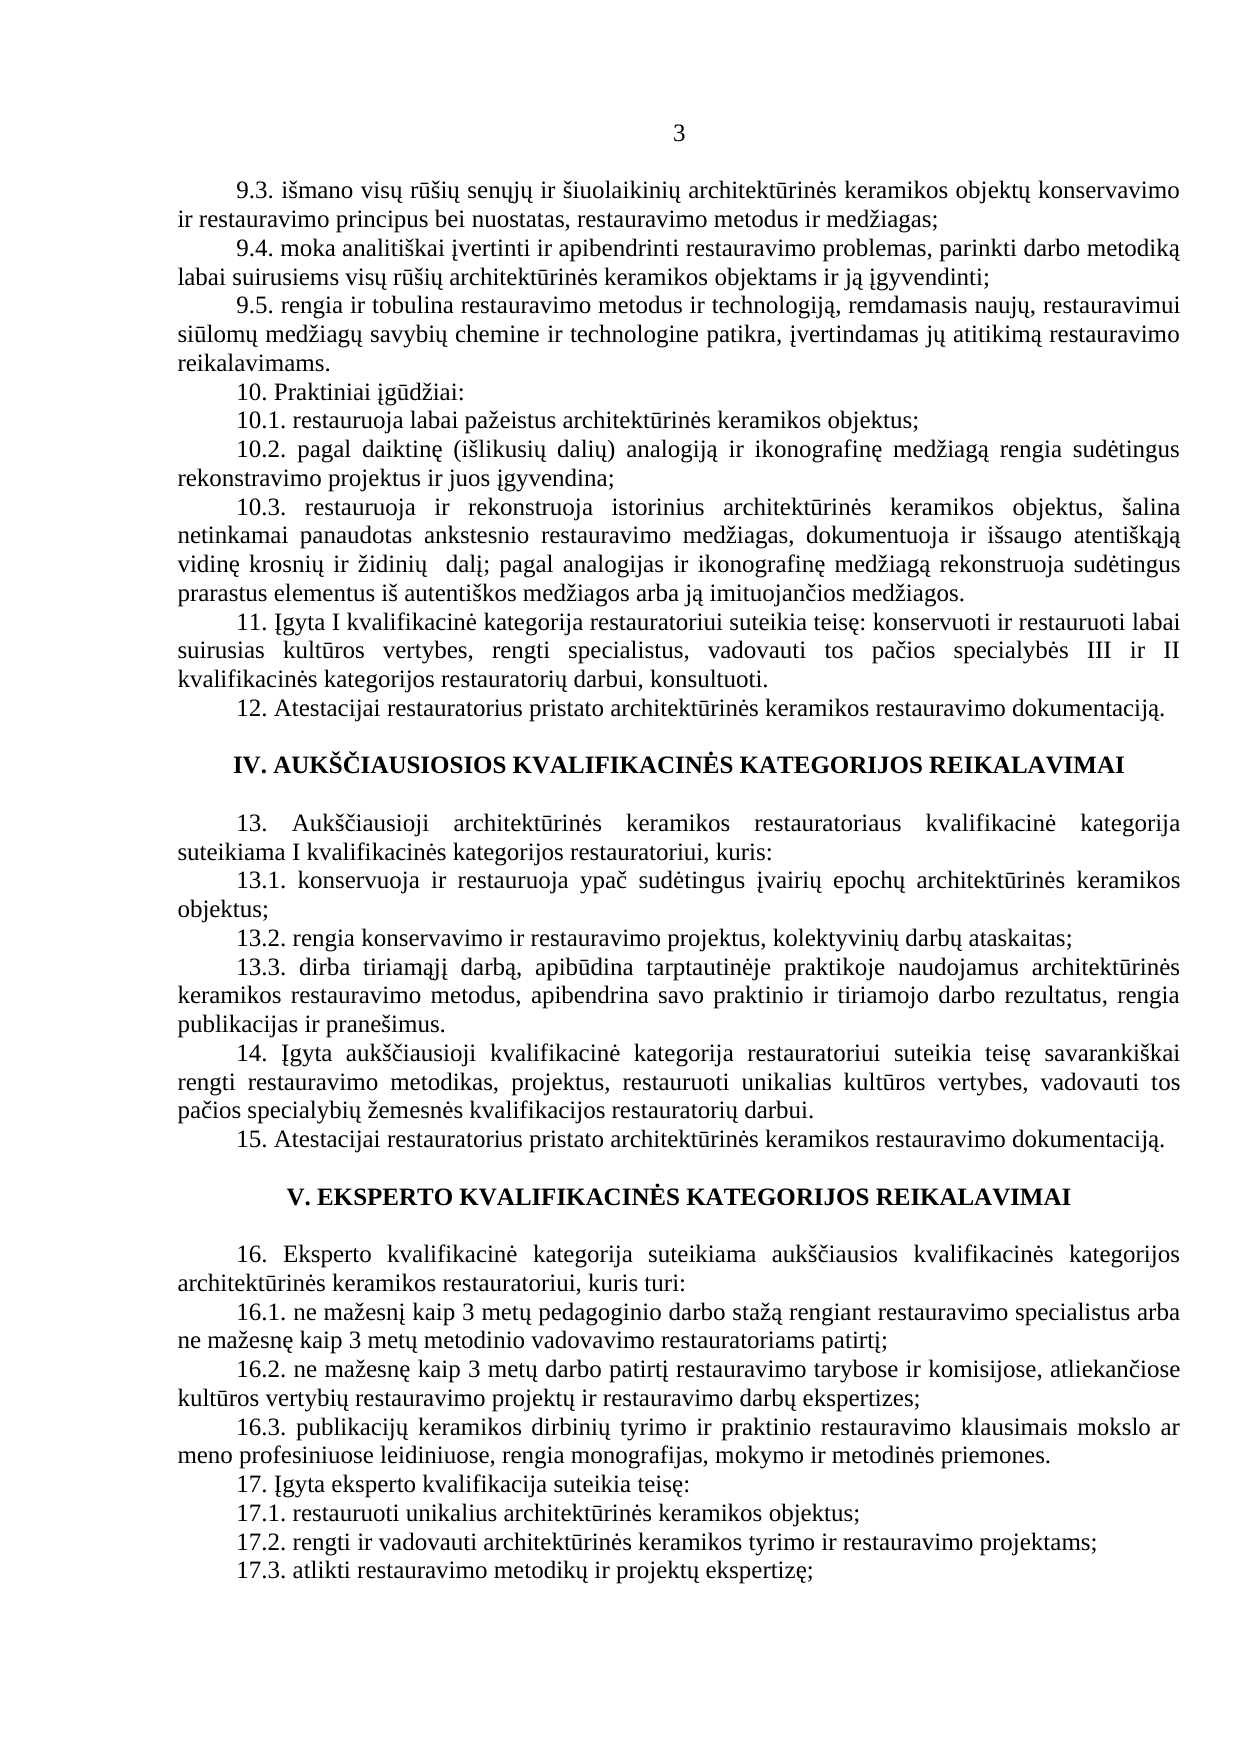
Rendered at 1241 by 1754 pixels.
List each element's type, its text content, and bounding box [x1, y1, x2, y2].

text 16.2. ne mažesnę kaip 3 metų darbo patirtį restauravimo tarybose ir komisijose, atliekančiose kultūros vertybių restauravimo projektų ir restauravimo darbų ekspertizes; [177, 1354, 1181, 1412]
text 9.4. moka analitiškai įvertinti ir apibendrinti restauravimo problemas, parinkti darbo metodiką labai suirusiems visų rūšių architektūrinės keramikos objektams ir ją įgyvendinti; [177, 233, 1181, 291]
text 16.3. publikacijų keramikos dirbinių tyrimo ir praktinio restauravimo klausimais mokslo ar meno profesiniuose leidiniuose, rengia monografijas, mokymo ir metodinės priemones. [177, 1412, 1181, 1469]
text 12. Atestacijai restauratorius pristato architektūrinės keramikos restauravimo dokumentaciją. [177, 693, 1181, 722]
text 17.1. restauruoti unikalius architektūrinės keramikos objektus; [177, 1498, 1181, 1527]
text 15. Atestacijai restauratorius pristato architektūrinės keramikos restauravimo dokumentaciją. [177, 1124, 1181, 1153]
text 10.2. pagal daiktinę (išlikusių dalių) analogiją ir ikonografinę medžiagą rengia sudėtingus rekonstravimo projektus ir juos įgyvendina; [177, 434, 1181, 492]
text 10. Praktiniai įgūdžiai: [177, 377, 1181, 406]
text 13.3. dirba tiriamąjį darbą, apibūdina tarptautinėje praktikoje naudojamus architektūrinės keramikos restauravimo metodus, apibendrina savo praktinio ir tiriamojo darbo rezultatus, rengia publikacijas ir pranešimus. [177, 952, 1181, 1038]
text 11. Įgyta I kvalifikacinė kategorija restauratoriui suteikia teisę: konservuoti ir restauruoti labai suirusias kultūros vertybes, rengti specialistus, vadovauti tos pačios specialybės III ir II kvalifikacinės kategorijos restauratorių darbui, konsultuoti. [177, 607, 1181, 693]
text 16.1. ne mažesnį kaip 3 metų pedagoginio darbo stažą rengiant restauravimo specialistus arba ne mažesnę kaip 3 metų metodinio vadovavimo restauratoriams patirtį; [177, 1297, 1181, 1354]
text 14. Įgyta aukščiausioji kvalifikacinė kategorija restauratoriui suteikia teisę savarankiškai rengti restauravimo metodikas, projektus, restauruoti unikalias kultūros vertybes, vadovauti tos pačios specialybių žemesnės kvalifikacijos restauratorių darbui. [177, 1038, 1181, 1124]
text 13. Aukščiausioji architektūrinės keramikos restauratoriaus kvalifikacinė kategorija suteikiama I kvalifikacinės kategorijos restauratoriui, kuris: [177, 808, 1181, 866]
text 13.2. rengia konservavimo ir restauravimo projektus, kolektyvinių darbų ataskaitas; [177, 923, 1181, 952]
text 17. Įgyta eksperto kvalifikacija suteikia teisę: [177, 1469, 1181, 1498]
text 17.2. rengti ir vadovauti architektūrinės keramikos tyrimo ir restauravimo projektams; [177, 1527, 1181, 1556]
text IV. AUKŠČIAUSIOSIOS KVALIFIKACINĖS KATEGORIJOS REIKALAVIMAI [177, 751, 1181, 779]
text 16. Eksperto kvalifikacinė kategorija suteikiama aukščiausios kvalifikacinės kategorijos architektūrinės keramikos restauratoriui, kuris turi: [177, 1239, 1181, 1297]
text 17.3. atlikti restauravimo metodikų ir projektų ekspertizę; [177, 1556, 1181, 1584]
text 10.1. restauruoja labai pažeistus architektūrinės keramikos objektus; [177, 406, 1181, 434]
text 13.1. konservuoja ir restauruoja ypač sudėtingus įvairių epochų architektūrinės keramikos objektus; [177, 866, 1181, 923]
text 9.3. išmano visų rūšių senųjų ir šiuolaikinių architektūrinės keramikos objektų konservavimo ir restauravimo principus bei nuostatas, restauravimo metodus ir medžiagas; [177, 176, 1181, 233]
text V. EKSPERTO KVALIFIKACINĖS KATEGORIJOS REIKALAVIMAI [177, 1182, 1181, 1211]
text 9.5. rengia ir tobulina restauravimo metodus ir technologiją, remdamasis naujų, restauravimui siūlomų medžiagų savybių chemine ir technologine patikra, įvertindamas jų atitikimą restauravimo reikalavimams. [177, 291, 1181, 377]
text 10.3. restauruoja ir rekonstruoja istorinius architektūrinės keramikos objektus, šalina netinkamai panaudotas ankstesnio restauravimo medžiagas, dokumentuoja ir išsaugo atentiškąją vidinę krosnių ir židinių dalį; pagal analogijas ir ikonografinę medžiagą rekonstruoja sudėtingus prarastus elementus iš autentiškos medžiagos arba ją imituojančios medžiagos. [177, 492, 1181, 607]
